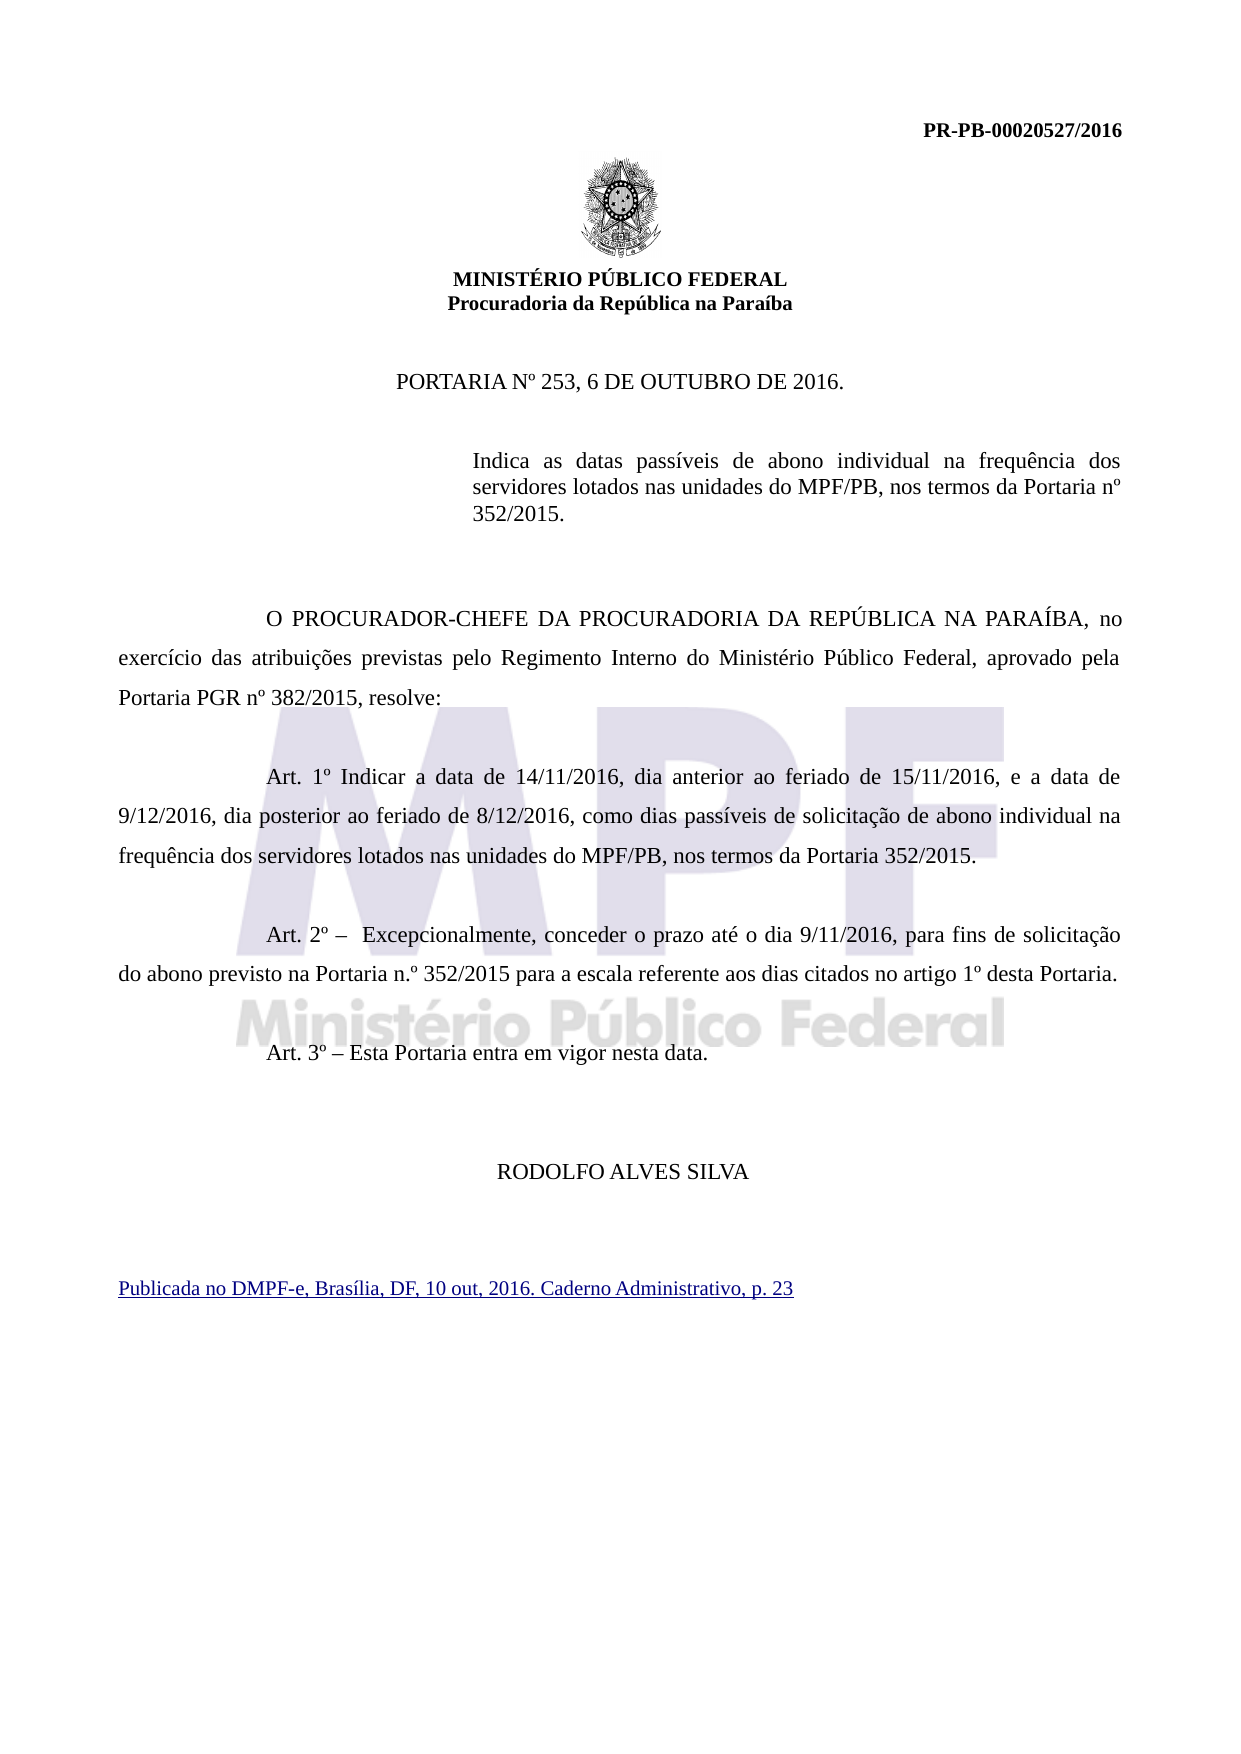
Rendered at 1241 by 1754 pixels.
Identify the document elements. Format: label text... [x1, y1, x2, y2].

text RODOLFO ALVES SILVA [118, 1158, 1122, 1184]
picture [236, 987, 1004, 1039]
text Art. 1º Indicar a data de 14/11/2016, dia anterior ao feriado de 15/11/2016, e a data de 9/12/2016, dia posterior ao feriado de 8/12/2016, como dias passíveis de solicitação de abono individual na frequência dos servidores lotados nas unidades do MPF/PB, nos termos da Portaria 352/2015. [118, 763, 1122, 868]
picture [578, 151, 662, 258]
text PR-PB-00020527/2016 [118, 118, 1122, 142]
text MINISTÉRIO PÚBLICO FEDERAL [118, 267, 1122, 291]
picture [236, 710, 1004, 763]
text Procuradoria da República na Paraíba [118, 291, 1122, 315]
picture [236, 868, 1004, 921]
text Art. 3º – Esta Portaria entra em vigor nesta data. [118, 1039, 1122, 1066]
text Publicada no DMPF-e, Brasília, DF, 10 out, 2016. Caderno Administrativo, p. 23 [118, 1276, 1122, 1300]
text Indica as datas passíveis de abono individual na frequência dos servidores lotados nas unidades do MPF/PB, nos termos da Portaria nº 352/2015. [472, 447, 1122, 526]
text Art. 2º – Excepcionalmente, conceder o prazo até o dia 9/11/2016, para fins de solicitação do abono previsto na Portaria n.º 352/2015 para a escala referente aos dias citados no artigo 1º desta Portaria. [118, 921, 1122, 987]
text O PROCURADOR-CHEFE DA PROCURADORIA DA REPÚBLICA NA PARAÍBA, no exercício das atribuições previstas pelo Regimento Interno do Ministério Público Federal, aprovado pela Portaria PGR nº 382/2015, resolve: [118, 605, 1122, 710]
text PORTARIA Nº 253, 6 DE OUTUBRO DE 2016. [118, 368, 1122, 394]
